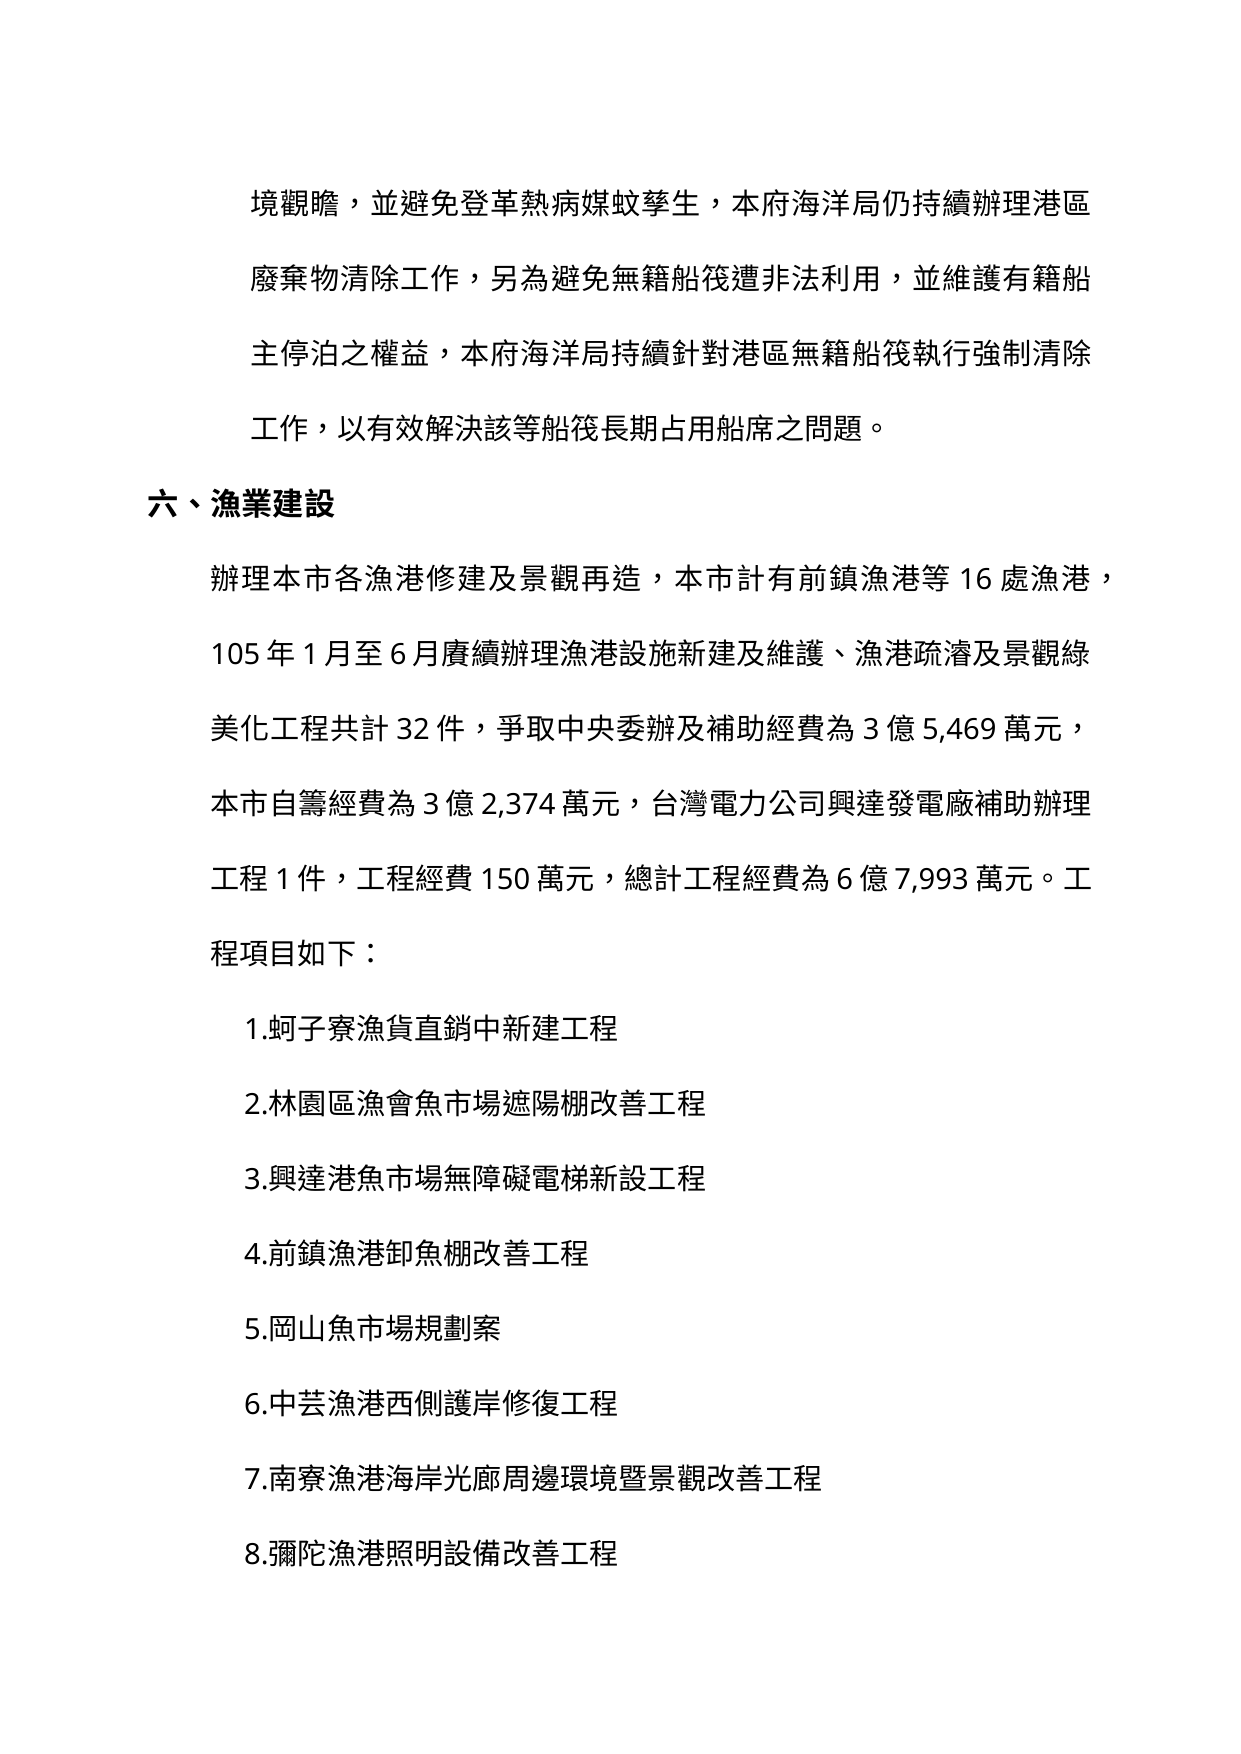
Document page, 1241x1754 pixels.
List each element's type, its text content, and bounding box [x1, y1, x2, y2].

subtitle 六、漁業建設 [148, 464, 1092, 539]
subtitle 境觀瞻，並避免登革熱病媒蚊孳生，本府海洋局仍持續辦理港區廢棄物清除工作，另為避免無籍船筏遭非法利用，並維護有籍船主停泊之權益，本府海洋局持續針對港區無籍船筏執行強制清除工作，以有效解決該等船筏長期占用船席之問題。 [250, 164, 1092, 464]
text 3.興達港魚市場無障礙電梯新設工程 [244, 1139, 1092, 1214]
text 6.中芸漁港西側護岸修復工程 [244, 1364, 1092, 1439]
text 1.蚵子寮漁貨直銷中新建工程 [244, 989, 1092, 1064]
text 7.南寮漁港海岸光廊周邊環境暨景觀改善工程 [244, 1439, 1092, 1514]
text 2.林園區漁會魚市場遮陽棚改善工程 [244, 1064, 1092, 1139]
text 8.彌陀漁港照明設備改善工程 [244, 1514, 1092, 1589]
text 4.前鎮漁港卸魚棚改善工程 [244, 1214, 1092, 1289]
text 5.岡山魚市場規劃案 [244, 1289, 1092, 1364]
text 辦理本市各漁港修建及景觀再造，本市計有前鎮漁港等16處漁港，105年1月至6月賡續辦理漁港設施新建及維護、漁港疏濬及景觀綠美化工程共計32件，爭取中央委辦及補助經費為3億5,469萬元，本市自籌經費為3億2,374萬元，台灣電力公司興達發電廠補助辦理工程1件，工程經費150萬元，總計工程經費為6億7,993萬元。工程項目如下： [210, 539, 1092, 989]
